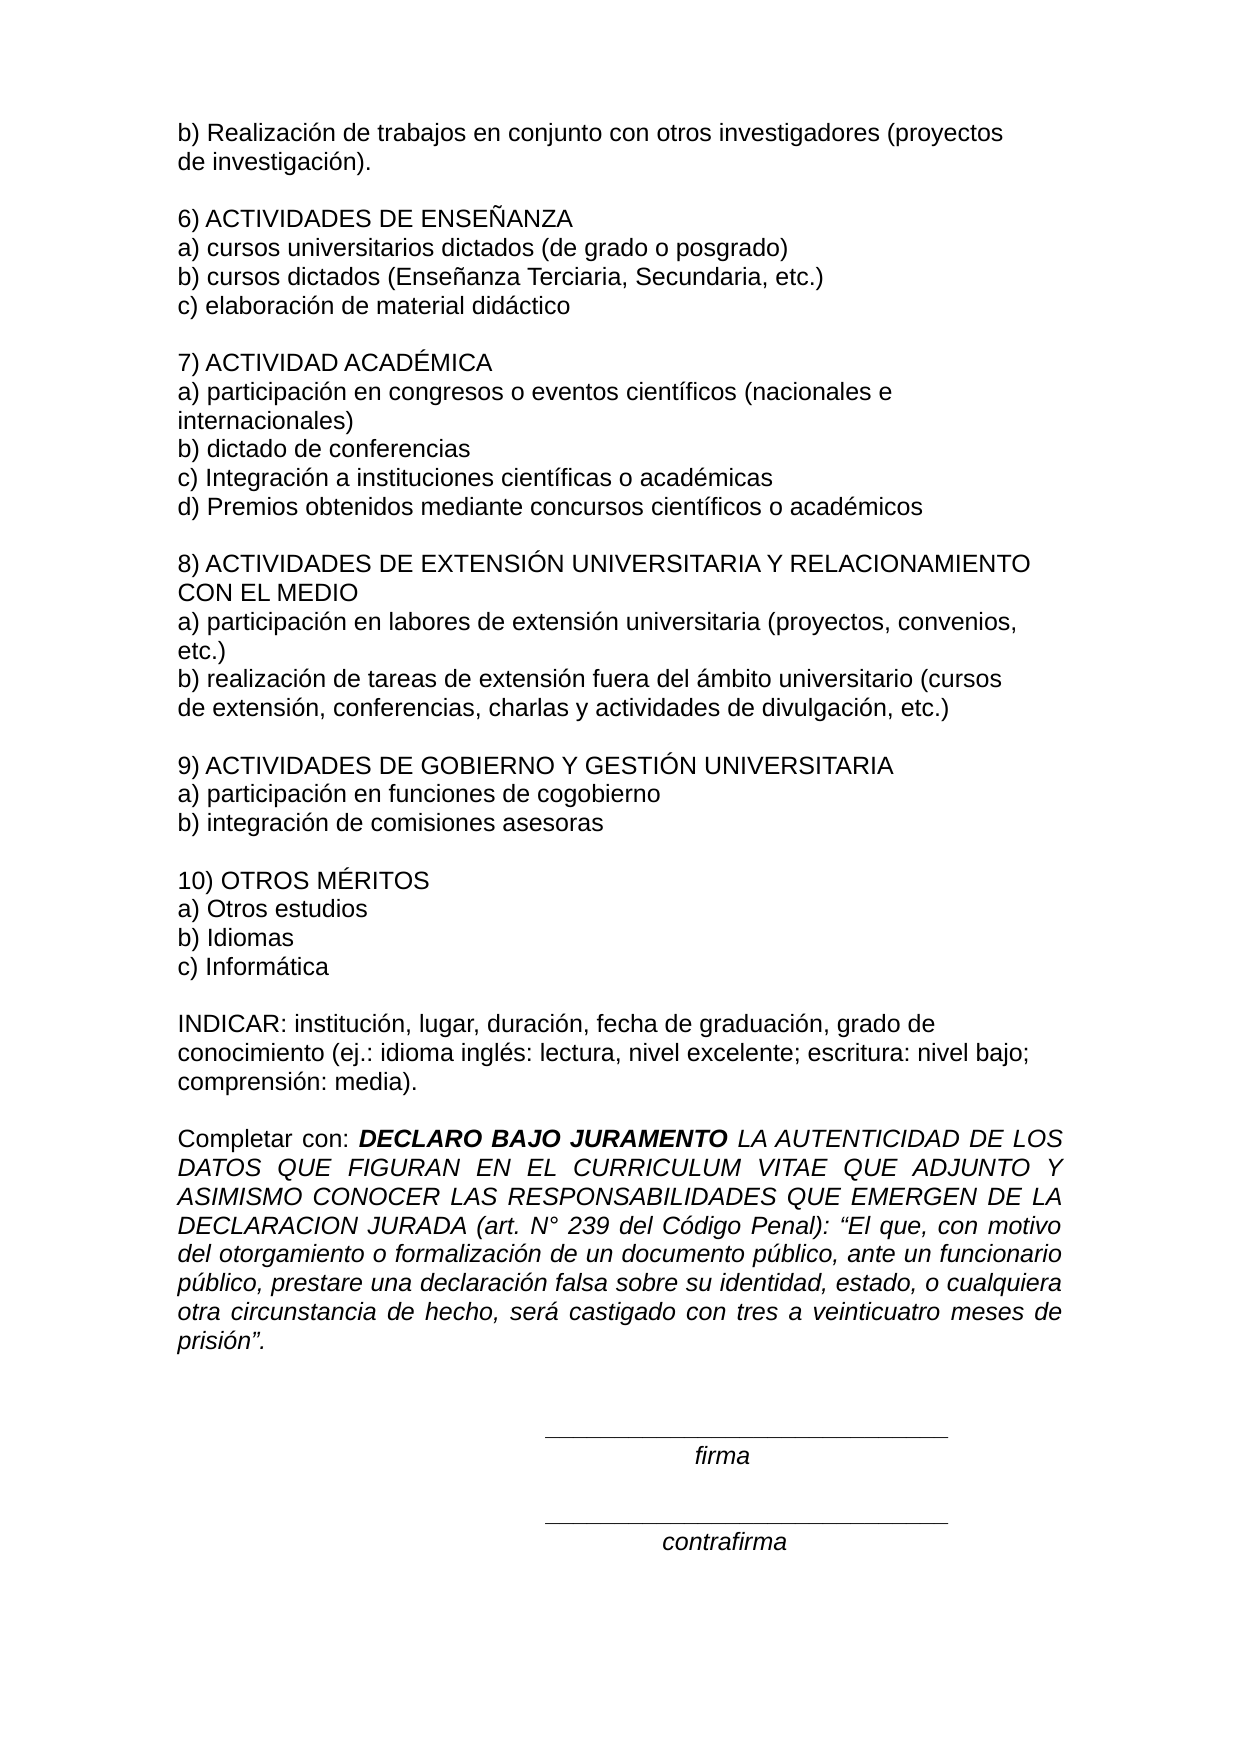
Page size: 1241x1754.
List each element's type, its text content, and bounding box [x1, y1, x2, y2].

text 7) ACTIVIDAD ACADÉMICA [177, 348, 1066, 377]
text a) Otros estudios [177, 894, 1066, 923]
text b) integración de comisiones asesoras [177, 808, 1066, 837]
text 6) ACTIVIDADES DE ENSEÑANZA [177, 204, 1066, 233]
text b) Idiomas [177, 923, 1066, 952]
text b) Realización de trabajos en conjunto con otros investigadores (proyectos [177, 118, 1066, 147]
text internacionales) [177, 406, 1066, 434]
text conocimiento (ej.: idioma inglés: lectura, nivel excelente; escritura: nivel bajo; [177, 1038, 1066, 1067]
text c) Informática [177, 952, 1066, 981]
text c) elaboración de material didáctico [177, 291, 1066, 319]
text 8) ACTIVIDADES DE EXTENSIÓN UNIVERSITARIA Y RELACIONAMIENTO [177, 549, 1066, 578]
text b) realización de tareas de extensión fuera del ámbito universitario (cursos [177, 664, 1066, 693]
text a) cursos universitarios dictados (de grado o posgrado) [177, 233, 1066, 262]
text Completar con: DECLARO BAJO JURAMENTO LA AUTENTICIDAD DE LOS DATOS QUE FIGURAN EN EL CURRICULUM VITAE QUE ADJUNTO Y ASIMISMO CONOCER LAS RESPONSABILIDADES QUE EMERGEN DE LA DECLARACION JURADA (art. N° 239 del Código Penal): “El que, con motivo del otorgamiento o formalización de un documento público, ante un funcionario público, prestare una declaración falsa sobre su identidad, estado, o cualquiera otra circunstancia de hecho, será castigado con tres a veinticuatro meses de prisión”. [177, 1124, 1066, 1354]
text a) participación en labores de extensión universitaria (proyectos, convenios, [177, 607, 1066, 636]
text de extensión, conferencias, charlas y actividades de divulgación, etc.) [177, 693, 1066, 722]
text d) Premios obtenidos mediante concursos científicos o académicos [177, 492, 1066, 521]
text a) participación en funciones de cogobierno [177, 779, 1066, 808]
text etc.) [177, 636, 1066, 664]
text b) dictado de conferencias [177, 434, 1066, 463]
text b) cursos dictados (Enseñanza Terciaria, Secundaria, etc.) [177, 262, 1066, 291]
text _____________________________ [177, 1412, 1066, 1441]
text c) Integración a instituciones científicas o académicas [177, 463, 1066, 492]
text CON EL MEDIO [177, 578, 1066, 607]
text firma [177, 1441, 1066, 1469]
text 9) ACTIVIDADES DE GOBIERNO Y GESTIÓN UNIVERSITARIA [177, 751, 1066, 779]
text contrafirma [177, 1527, 1066, 1556]
text 10) OTROS MÉRITOS [177, 866, 1066, 894]
text de investigación). [177, 147, 1066, 176]
text a) participación en congresos o eventos científicos (nacionales e [177, 377, 1066, 406]
text _____________________________ [177, 1498, 1066, 1527]
text comprensión: media). [177, 1067, 1066, 1096]
text INDICAR: institución, lugar, duración, fecha de graduación, grado de [177, 1009, 1066, 1038]
